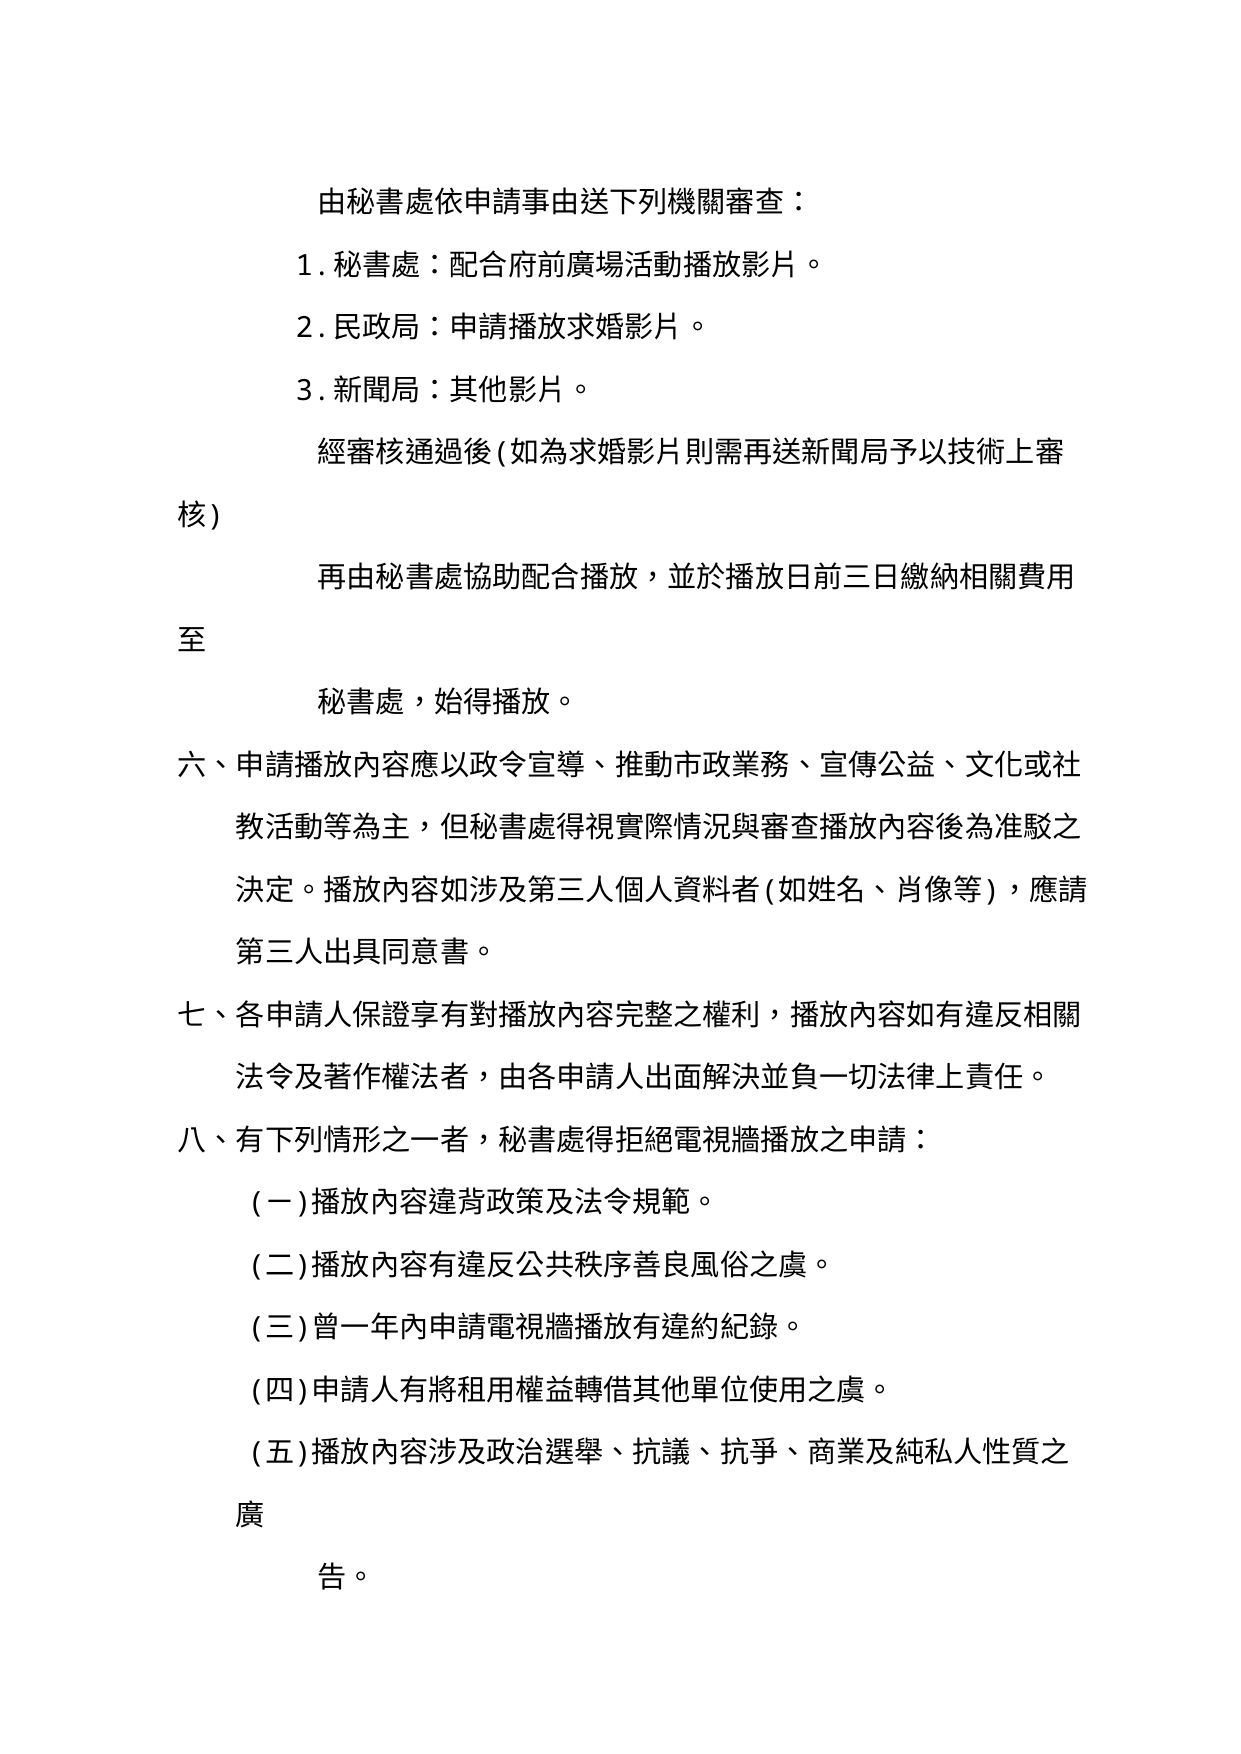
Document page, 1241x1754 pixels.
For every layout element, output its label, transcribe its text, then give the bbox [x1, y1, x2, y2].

text (四)申請人有將租用權益轉借其他單位使用之虞。 [177, 1346, 1092, 1408]
text (五)播放內容涉及政治選舉、抗議、抗爭、商業及純私人性質之廣 [177, 1408, 1092, 1533]
text (三)曾一年內申請電視牆播放有違約紀錄。 [177, 1283, 1092, 1346]
text 秘書處，始得播放。 [177, 658, 1092, 721]
text 八、有下列情形之一者，秘書處得拒絕電視牆播放之申請： [177, 1096, 1092, 1158]
text 經審核通過後(如為求婚影片則需再送新聞局予以技術上審核) [177, 408, 1092, 533]
list 新聞局：其他影片。 [295, 346, 1092, 408]
text 由秘書處依申請事由送下列機關審查： [177, 158, 1092, 221]
list 民政局：申請播放求婚影片。 [295, 283, 1092, 346]
text (二)播放內容有違反公共秩序善良風俗之虞。 [177, 1221, 1092, 1283]
text 六、申請播放內容應以政令宣導、推動市政業務、宣傳公益、文化或社教活動等為主，但秘書處得視實際情況與審查播放內容後為准駁之決定。播放內容如涉及第三人個人資料者(如姓名、肖像等)，應請第三人出具同意書。 [177, 721, 1092, 971]
list 秘書處：配合府前廣場活動播放影片。 [295, 221, 1092, 283]
text 七、各申請人保證享有對播放內容完整之權利，播放內容如有違反相關法令及著作權法者，由各申請人出面解決並負一切法律上責任。 [177, 971, 1092, 1096]
text (ㄧ)播放內容違背政策及法令規範。 [177, 1158, 1092, 1221]
text 告。 [177, 1533, 1092, 1596]
text 再由秘書處協助配合播放，並於播放日前三日繳納相關費用至 [177, 533, 1092, 658]
